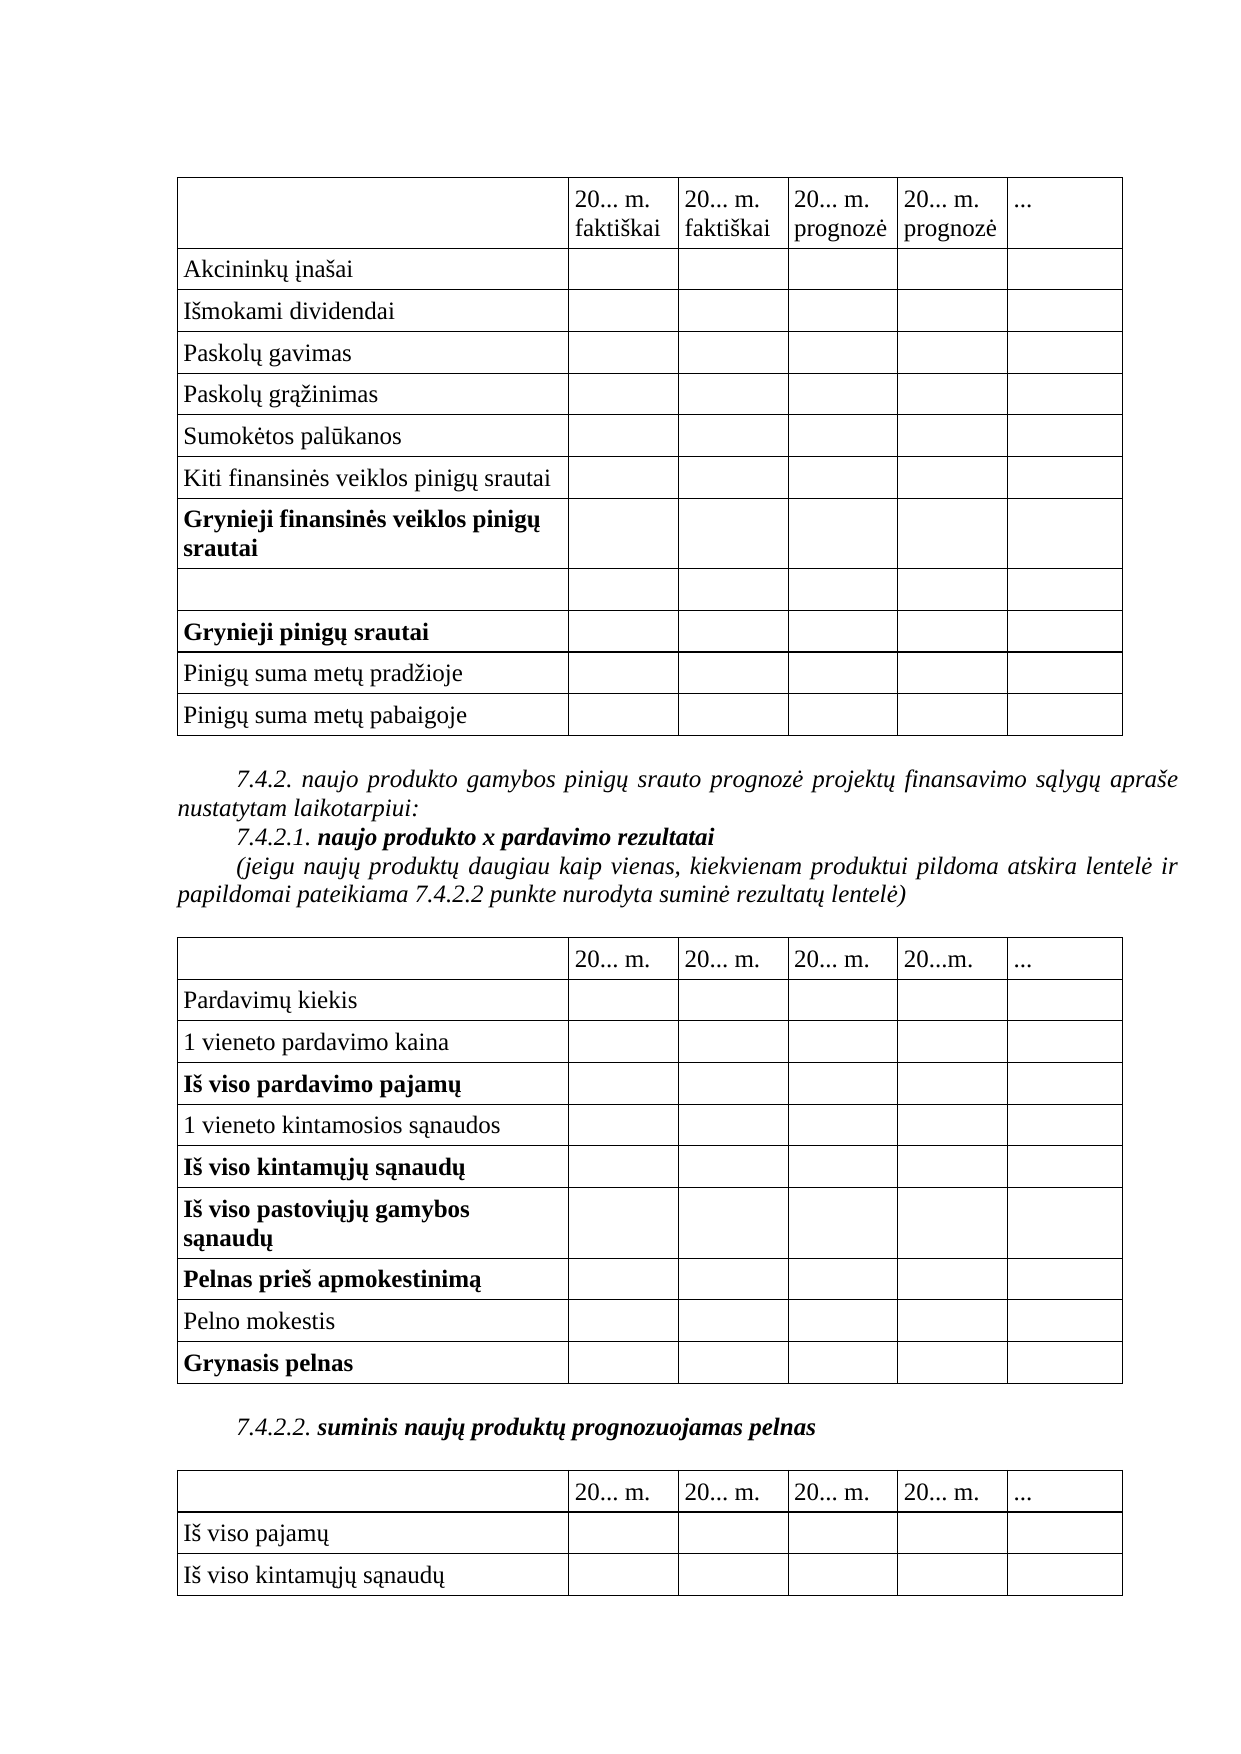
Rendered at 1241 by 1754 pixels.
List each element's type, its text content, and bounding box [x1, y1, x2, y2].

table_cell [1008, 1259, 1122, 1299]
table_cell [898, 980, 1007, 1020]
table_cell [898, 415, 1007, 456]
table_cell [1008, 249, 1122, 289]
text 7.4.2. naujo produkto gamybos pinigų srauto prognozė projektų finansavimo sąlygų apraše nustatytam laikotarpiui: [177, 764, 1181, 822]
table_cell [569, 332, 678, 373]
table_cell [178, 569, 568, 610]
table_cell Paskolų grąžinimas [178, 374, 568, 414]
table_cell [898, 1259, 1007, 1299]
table_cell [679, 499, 788, 568]
table_cell [789, 415, 897, 456]
table_cell [569, 1259, 678, 1299]
table_header ... [1008, 1471, 1122, 1511]
table_cell [679, 694, 788, 735]
table_cell Pelnas prieš apmokestinimą [178, 1259, 568, 1299]
table_cell [789, 980, 897, 1020]
table_cell [898, 569, 1007, 610]
table_cell [789, 611, 897, 651]
table_cell [898, 249, 1007, 289]
table_cell [898, 1188, 1007, 1257]
table_cell [679, 290, 788, 331]
table_cell Grynasis pelnas [178, 1342, 568, 1382]
table_cell [789, 1021, 897, 1062]
table_header 20... m. [679, 938, 788, 979]
table_cell [569, 499, 678, 568]
table_cell [898, 1146, 1007, 1187]
table_cell [679, 1188, 788, 1257]
table_cell [679, 1513, 788, 1553]
table_cell [1008, 457, 1122, 498]
table_cell [789, 569, 897, 610]
table_cell [569, 1188, 678, 1257]
table_cell [1008, 611, 1122, 651]
table_cell [1008, 1188, 1122, 1257]
table_cell [789, 457, 897, 498]
table_cell [1008, 1513, 1122, 1553]
table_cell Paskolų gavimas [178, 332, 568, 373]
table_cell Pelno mokestis [178, 1300, 568, 1341]
table_cell [789, 332, 897, 373]
table_cell [679, 1021, 788, 1062]
text 7.4.2.1. naujo produkto x pardavimo rezultatai [177, 822, 1181, 851]
table_cell [1008, 415, 1122, 456]
table_cell [569, 1513, 678, 1553]
table_cell [569, 415, 678, 456]
table_header [178, 178, 568, 248]
table_cell [679, 1063, 788, 1104]
table_cell [679, 1300, 788, 1341]
table_cell [569, 611, 678, 651]
table_cell [1008, 1342, 1122, 1382]
table_cell [898, 290, 1007, 331]
table_header 20... m. prognozė [789, 178, 897, 248]
table_cell [679, 611, 788, 651]
table_header ... [1008, 178, 1122, 248]
table_cell [898, 332, 1007, 373]
table_cell [679, 1554, 788, 1595]
table_header [178, 938, 568, 979]
table_cell [679, 569, 788, 610]
table_cell [679, 415, 788, 456]
table_header 20... m. [569, 1471, 678, 1511]
table_cell [679, 374, 788, 414]
table_header 20... m. prognozė [898, 178, 1007, 248]
table_header 20... m. faktiškai [569, 178, 678, 248]
table_cell [569, 1105, 678, 1145]
table_cell [679, 653, 788, 693]
table_cell [789, 1342, 897, 1382]
table_cell [1008, 290, 1122, 331]
table_cell [569, 1554, 678, 1595]
table_cell [789, 1300, 897, 1341]
table_cell [1008, 332, 1122, 373]
table_cell [1008, 1554, 1122, 1595]
table_cell Iš viso kintamųjų sąnaudų [178, 1554, 568, 1595]
table_cell [569, 980, 678, 1020]
table_cell Iš viso pastoviųjų gamybos sąnaudų [178, 1188, 568, 1257]
table_cell [569, 1146, 678, 1187]
table_cell [789, 1146, 897, 1187]
table_cell Grynieji finansinės veiklos pinigų srautai [178, 499, 568, 568]
table_cell Iš viso kintamųjų sąnaudų [178, 1146, 568, 1187]
table_cell [789, 499, 897, 568]
table_cell Kiti finansinės veiklos pinigų srautai [178, 457, 568, 498]
table_cell [789, 1513, 897, 1553]
table_header 20... m. [569, 938, 678, 979]
table_cell [1008, 694, 1122, 735]
table_cell Pinigų suma metų pradžioje [178, 653, 568, 693]
table_header 20...m. [898, 938, 1007, 979]
table_cell [679, 1105, 788, 1145]
table_cell Iš viso pardavimo pajamų [178, 1063, 568, 1104]
table_cell [679, 249, 788, 289]
table_cell [569, 374, 678, 414]
table_cell [1008, 374, 1122, 414]
table_cell [679, 980, 788, 1020]
table_cell [898, 1342, 1007, 1382]
table_cell [1008, 1063, 1122, 1104]
table_cell [898, 1105, 1007, 1145]
table_cell [898, 1021, 1007, 1062]
table_cell [1008, 499, 1122, 568]
table_cell [789, 290, 897, 331]
table_cell [1008, 980, 1122, 1020]
table_cell Pinigų suma metų pabaigoje [178, 694, 568, 735]
table_cell [679, 332, 788, 373]
table_header 20... m. [679, 1471, 788, 1511]
table_cell [898, 1513, 1007, 1553]
table_header 20... m. faktiškai [679, 178, 788, 248]
table_cell [789, 694, 897, 735]
table_cell 1 vieneto pardavimo kaina [178, 1021, 568, 1062]
table_cell Sumokėtos palūkanos [178, 415, 568, 456]
table_header 20... m. [789, 938, 897, 979]
table_cell [789, 249, 897, 289]
table_cell [789, 1063, 897, 1104]
table_cell [789, 1188, 897, 1257]
table_cell [569, 249, 678, 289]
table_cell [569, 569, 678, 610]
table_cell [569, 290, 678, 331]
table_cell [679, 457, 788, 498]
table_cell [898, 1300, 1007, 1341]
text (jeigu naujų produktų daugiau kaip vienas, kiekvienam produktui pildoma atskira lentelė ir papildomai pateikiama 7.4.2.2 punkte nurodyta suminė rezultatų lentelė) [177, 851, 1181, 908]
table_cell [569, 1063, 678, 1104]
table_cell [789, 374, 897, 414]
table_cell [1008, 1021, 1122, 1062]
table_cell [898, 611, 1007, 651]
table_cell [569, 1021, 678, 1062]
table_cell [679, 1342, 788, 1382]
table_cell [1008, 569, 1122, 610]
table_cell [679, 1146, 788, 1187]
text 7.4.2.2. suminis naujų produktų prognozuojamas pelnas [177, 1412, 1181, 1441]
table_header 20... m. [898, 1471, 1007, 1511]
table_cell [898, 694, 1007, 735]
table_cell [898, 499, 1007, 568]
table_cell [569, 457, 678, 498]
table_header [178, 1471, 568, 1511]
table_cell [898, 374, 1007, 414]
table_cell [1008, 1105, 1122, 1145]
table_cell [569, 1300, 678, 1341]
table_cell [898, 1554, 1007, 1595]
table_cell [569, 1342, 678, 1382]
table_cell [898, 457, 1007, 498]
table_cell [679, 1259, 788, 1299]
table_cell [569, 694, 678, 735]
table_cell [1008, 653, 1122, 693]
table_cell Grynieji pinigų srautai [178, 611, 568, 651]
table_cell [1008, 1300, 1122, 1341]
table_cell [789, 1105, 897, 1145]
table_cell [789, 1554, 897, 1595]
table_cell [789, 653, 897, 693]
table_cell [898, 653, 1007, 693]
table_cell [569, 653, 678, 693]
table_cell [1008, 1146, 1122, 1187]
table_cell [898, 1063, 1007, 1104]
table_cell Akcininkų įnašai [178, 249, 568, 289]
table_header 20... m. [789, 1471, 897, 1511]
table_cell Pardavimų kiekis [178, 980, 568, 1020]
table_cell Išmokami dividendai [178, 290, 568, 331]
table_cell [789, 1259, 897, 1299]
table_cell Iš viso pajamų [178, 1513, 568, 1553]
table_header ... [1008, 938, 1122, 979]
table_cell 1 vieneto kintamosios sąnaudos [178, 1105, 568, 1145]
